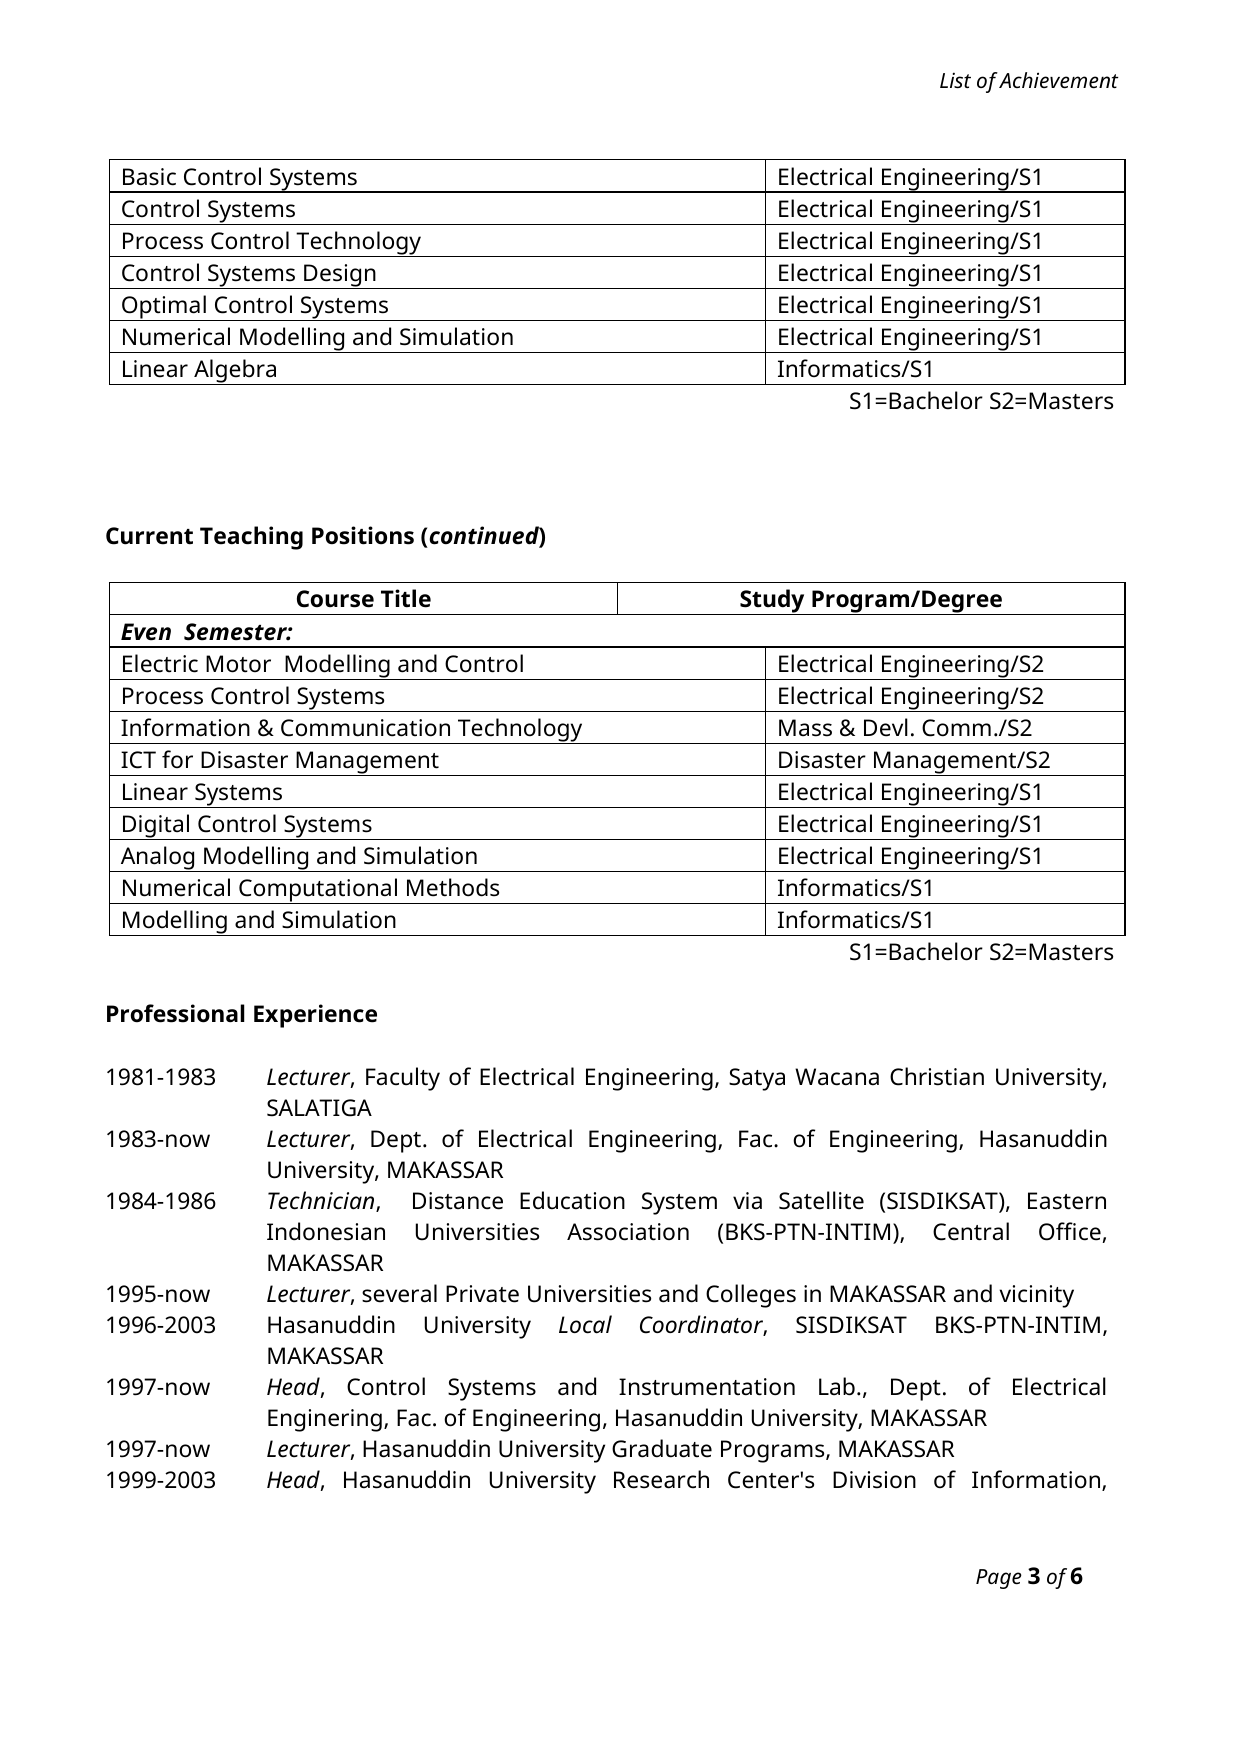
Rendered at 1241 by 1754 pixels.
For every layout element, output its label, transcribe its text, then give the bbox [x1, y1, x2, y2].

table_cell Informatics/S1 [766, 353, 1124, 384]
table_header Course Title [110, 583, 617, 614]
table_cell Electrical Engineering/S1 [766, 160, 1124, 191]
table_cell Basic Control Systems [110, 160, 765, 191]
table_cell Lecturer, several Private Universities and Colleges in MAKASSAR and vicinity [255, 1278, 1120, 1309]
table_cell 1997-now [94, 1371, 255, 1433]
table_cell Electrical Engineering/S2 [766, 648, 1124, 678]
table_cell Electrical Engineering/S1 [766, 193, 1124, 223]
table_cell Optimal Control Systems [110, 289, 765, 320]
table_cell Informatics/S1 [766, 904, 1124, 935]
table_cell Digital Control Systems [110, 808, 765, 839]
text S1=Bachelor S2=Masters [105, 936, 1120, 967]
table_cell Modelling and Simulation [110, 904, 765, 935]
table_cell Electrical Engineering/S1 [766, 808, 1124, 839]
table_header 1981-1983 [94, 1060, 255, 1122]
table_cell Even Semester: [110, 615, 1124, 646]
table_cell 1996-2003 [94, 1309, 255, 1371]
table_cell Information & Communication Technology [110, 712, 765, 743]
table_header Lecturer, Faculty of Electrical Engineering, Satya Wacana Christian University, SALATIGA [255, 1060, 1120, 1122]
table_cell Electrical Engineering/S1 [766, 321, 1124, 352]
table_cell ICT for Disaster Management [110, 744, 765, 775]
table_cell Electric Motor Modelling and Control [110, 648, 765, 678]
table_cell Linear Systems [110, 776, 765, 807]
table_cell Informatics/S1 [766, 872, 1124, 903]
table_cell Electrical Engineering/S1 [766, 840, 1124, 871]
table_cell Technician, Distance Education System via Satellite (SISDIKSAT), Eastern Indonesian Universities Association (BKS-PTN-INTIM), Central Office, MAKASSAR [255, 1185, 1120, 1278]
table_cell Lecturer, Dept. of Electrical Engineering, Fac. of Engineering, Hasanuddin University, MAKASSAR [255, 1123, 1120, 1184]
text Current Teaching Positions (continued) [105, 520, 1120, 551]
table_cell Head, Hasanuddin University Research Center's Division of Information, [255, 1464, 1120, 1495]
table_cell Electrical Engineering/S1 [766, 289, 1124, 320]
table_cell 1983-now [94, 1123, 255, 1184]
table_cell Disaster Management/S2 [766, 744, 1124, 775]
table_cell 1984-1986 [94, 1185, 255, 1278]
table_cell Control Systems [110, 193, 765, 223]
table_cell Control Systems Design [110, 257, 765, 288]
table_cell 1997-now [94, 1433, 255, 1464]
text Professional Experience [105, 998, 1120, 1029]
table_cell 1999-2003 [94, 1464, 255, 1495]
table_cell Process Control Systems [110, 680, 765, 711]
text S1=Bachelor S2=Masters [105, 385, 1120, 416]
table_cell Process Control Technology [110, 225, 765, 256]
table_cell Hasanuddin University Local Coordinator, SISDIKSAT BKS-PTN-INTIM, MAKASSAR [255, 1309, 1120, 1371]
table_cell Electrical Engineering/S2 [766, 680, 1124, 711]
table_cell Linear Algebra [110, 353, 765, 384]
table_cell Analog Modelling and Simulation [110, 840, 765, 871]
table_cell Numerical Computational Methods [110, 872, 765, 903]
table_cell Electrical Engineering/S1 [766, 257, 1124, 288]
table_header Study Program/Degree [618, 583, 1124, 614]
table_cell Electrical Engineering/S1 [766, 225, 1124, 256]
table_cell Lecturer, Hasanuddin University Graduate Programs, MAKASSAR [255, 1433, 1120, 1464]
table_cell Head, Control Systems and Instrumentation Lab., Dept. of Electrical Enginering, Fac. of Engineering, Hasanuddin University, MAKASSAR [255, 1371, 1120, 1433]
table_cell Electrical Engineering/S1 [766, 776, 1124, 807]
table_cell Numerical Modelling and Simulation [110, 321, 765, 352]
table_cell 1995-now [94, 1278, 255, 1309]
table_cell Mass & Devl. Comm./S2 [766, 712, 1124, 743]
